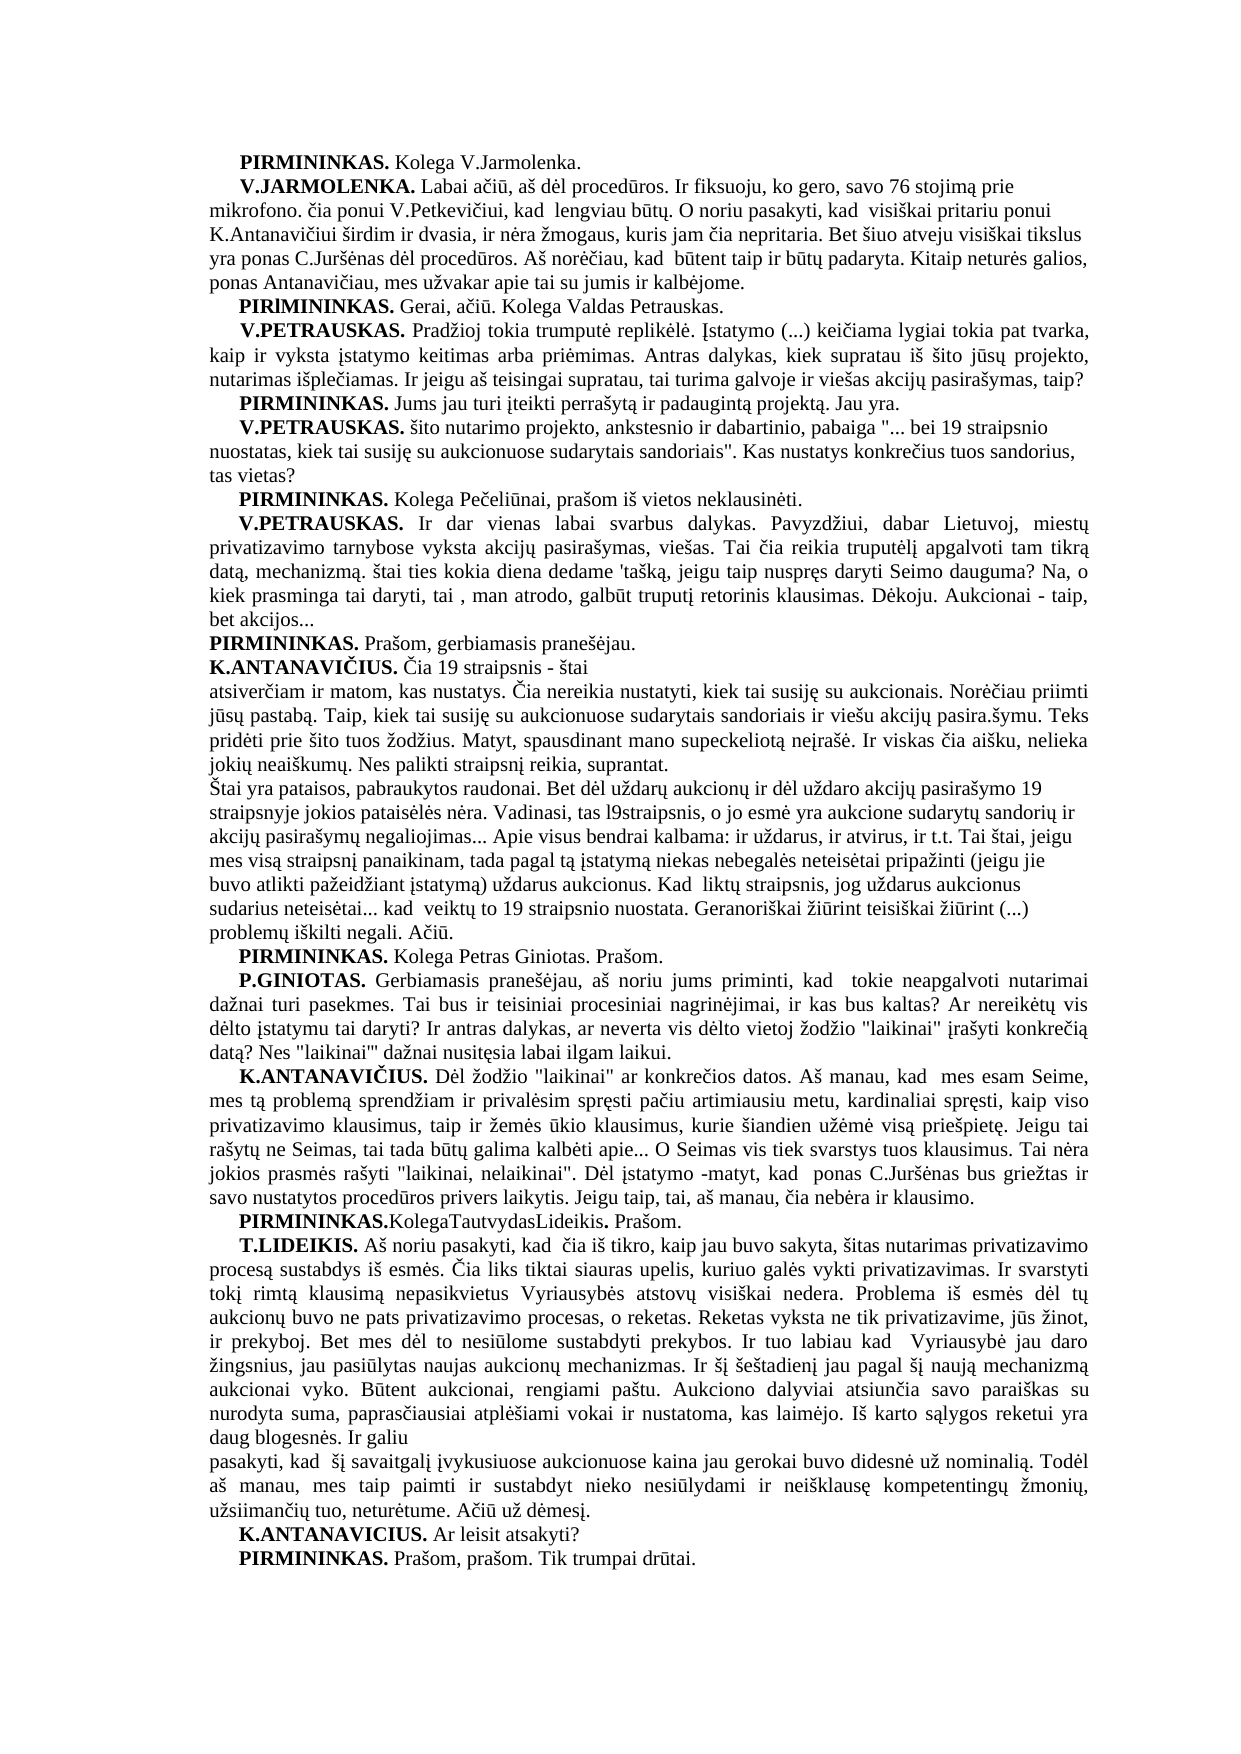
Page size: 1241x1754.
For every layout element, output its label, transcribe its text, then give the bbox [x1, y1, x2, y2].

text PIRMININKAS. Prašom, gerbiamasis pranešėjau. [209, 631, 1090, 655]
text V.PETRAUSKAS. Pradžioj tokia trumputė replikėlė. Įstatymo (...) keičiama lygiai tokia pat tvarka, kaip ir vyksta įstatymo keitimas arba priėmimas. Antras dalykas, kiek supratau iš šito jūsų projekto, nutarimas išplečiamas. Ir jeigu aš teisingai supratau, tai turima galvoje ir viešas akcijų pasirašymas, taip? [209, 318, 1090, 391]
text P.GINIOTAS. Gerbiamasis pranešėjau, aš noriu jums priminti, kad tokie neapgalvoti nutarimai dažnai turi pasekmes. Tai bus ir teisiniai procesiniai nagrinėjimai, ir kas bus kaltas? Ar nereikėtų vis dėlto įstatymu tai daryti? Ir antras dalykas, ar neverta vis dėlto vietoj žodžio "laikinai" įrašyti konkrečią datą? Nes "laikinai''' dažnai nusitęsia labai ilgam laikui. [209, 968, 1090, 1064]
text PIRMININKAS. Kolega Petras Giniotas. Prašom. [209, 944, 1090, 968]
text V.PETRAUSKAS. šito nutarimo projekto, ankstesnio ir dabartinio, pabaiga "... bei 19 straipsnio nuostatas, kiek tai susiję su aukcionuose sudarytais sandoriais". Kas nustatys konkrečius tuos sandorius, tas vietas? [209, 415, 1090, 487]
text K.ANTANAVICIUS. Ar leisit atsakyti? [209, 1522, 1090, 1546]
text K.ANTANAVIČIUS. Dėl žodžio "laikinai" ar konkrečios datos. Aš manau, kad mes esam Seime, mes tą problemą sprendžiam ir privalėsim spręsti pačiu artimiausiu metu, kardinaliai spręsti, kaip viso privatizavimo klausimus, taip ir žemės ūkio klausimus, kurie šiandien užėmė visą priešpietę. Jeigu tai rašytų ne Seimas, tai tada būtų galima kalbėti apie... O Seimas vis tiek svarstys tuos klausimus. Tai nėra jokios prasmės rašyti "laikinai, nelaikinai". Dėl įstatymo -matyt, kad ponas C.Juršėnas bus griežtas ir savo nustatytos procedūros privers laikytis. Jeigu taip, tai, aš manau, čia nebėra ir klausimo. [209, 1064, 1090, 1209]
text PIRMININKAS.KolegaTautvydasLideikis. Prašom. [209, 1209, 1090, 1233]
text V.JARMOLENKA. Labai ačiū, aš dėl procedūros. Ir fiksuoju, ko gero, savo 76 stojimą prie mikrofono. čia ponui V.Petkevičiui, kad lengviau būtų. O noriu pasakyti, kad visiškai pritariu ponui K.Antanavičiui širdim ir dvasia, ir nėra žmogaus, kuris jam čia nepritaria. Bet šiuo atveju visiškai tikslus yra ponas C.Juršėnas dėl procedūros. Aš norėčiau, kad būtent taip ir būtų padaryta. Kitaip neturės galios, ponas Antanavičiau, mes užvakar apie tai su jumis ir kalbėjome. [209, 174, 1090, 294]
text PIRMININKAS. Kolega V.Jarmolenka. [209, 150, 1090, 174]
text atsiverčiam ir matom, kas nustatys. Čia nereikia nustatyti, kiek tai susiję su aukcionais. Norėčiau priimti jūsų pastabą. Taip, kiek tai susiję su aukcionuose sudarytais sandoriais ir viešu akcijų pasira.šymu. Teks pridėti prie šito tuos žodžius. Matyt, spausdinant mano supeckeliotą neįrašė. Ir viskas čia aišku, nelieka jokių neaiškumų. Nes palikti straipsnį reikia, suprantat. [209, 679, 1090, 776]
text pasakyti, kad šį savaitgalį įvykusiuose aukcionuose kaina jau gerokai buvo didesnė už nominalią. Todėl aš manau, mes taip paimti ir sustabdyt nieko nesiūlydami ir neišklausę kompetentingų žmonių, užsiimančių tuo, neturėtume. Ačiū už dėmesį. [209, 1449, 1090, 1522]
text PIRMININKAS. Kolega Pečeliūnai, prašom iš vietos neklausinėti. [209, 487, 1090, 511]
text Štai yra pataisos, pabraukytos raudonai. Bet dėl uždarų aukcionų ir dėl uždaro akcijų pasirašymo 19 straipsnyje jokios pataisėlės nėra. Vadinasi, tas l9straipsnis, o jo esmė yra aukcione sudarytų sandorių ir akcijų pasirašymų negaliojimas... Apie visus bendrai kalbama: ir uždarus, ir atvirus, ir t.t. Tai štai, jeigu mes visą straipsnį panaikinam, tada pagal tą įstatymą niekas nebegalės neteisėtai pripažinti (jeigu jie buvo atlikti pažeidžiant įstatymą) uždarus aukcionus. Kad liktų straipsnis, jog uždarus aukcionus sudarius neteisėtai... kad veiktų to 19 straipsnio nuostata. Geranoriškai žiūrint teisiškai žiūrint (...) problemų iškilti negali. Ačiū. [209, 776, 1090, 944]
text PIRMININKAS. Prašom, prašom. Tik trumpai drūtai. [209, 1546, 1090, 1570]
text T.LIDEIKIS. Aš noriu pasakyti, kad čia iš tikro, kaip jau buvo sakyta, šitas nutarimas privatizavimo procesą sustabdys iš esmės. Čia liks tiktai siauras upelis, kuriuo galės vykti privatizavimas. Ir svarstyti tokį rimtą klausimą nepasikvietus Vyriausybės atstovų visiškai nedera. Problema iš esmės dėl tų aukcionų buvo ne pats privatizavimo procesas, o reketas. Reketas vyksta ne tik privatizavime, jūs žinot, ir prekyboj. Bet mes dėl to nesiūlome sustabdyti prekybos. Ir tuo labiau kad Vyriausybė jau daro žingsnius, jau pasiūlytas naujas aukcionų mechanizmas. Ir šį šeštadienį jau pagal šį naują mechanizmą aukcionai vyko. Būtent aukcionai, rengiami paštu. Aukciono dalyviai atsiunčia savo paraiškas su nurodyta suma, paprasčiausiai atplėšiami vokai ir nustatoma, kas laimėjo. Iš karto sąlygos reketui yra daug blogesnės. Ir galiu [209, 1233, 1090, 1449]
text V.PETRAUSKAS. Ir dar vienas labai svarbus dalykas. Pavyzdžiui, dabar Lietuvoj, miestų privatizavimo tarnybose vyksta akcijų pasirašymas, viešas. Tai čia reikia truputėlį apgalvoti tam tikrą datą, mechanizmą. štai ties kokia diena dedame 'tašką, jeigu taip nuspręs daryti Seimo dauguma? Na, o kiek prasminga tai daryti, tai , man atrodo, galbūt truputį retorinis klausimas. Dėkoju. Aukcionai - taip, bet akcijos... [209, 511, 1090, 631]
text PIRMININKAS. Jums jau turi įteikti perrašytą ir padaugintą projektą. Jau yra. [209, 391, 1090, 415]
text PIRlMININKAS. Gerai, ačiū. Kolega Valdas Petrauskas. [209, 294, 1090, 318]
text K.ANTANAVIČIUS. Čia 19 straipsnis - štai [209, 655, 1090, 679]
